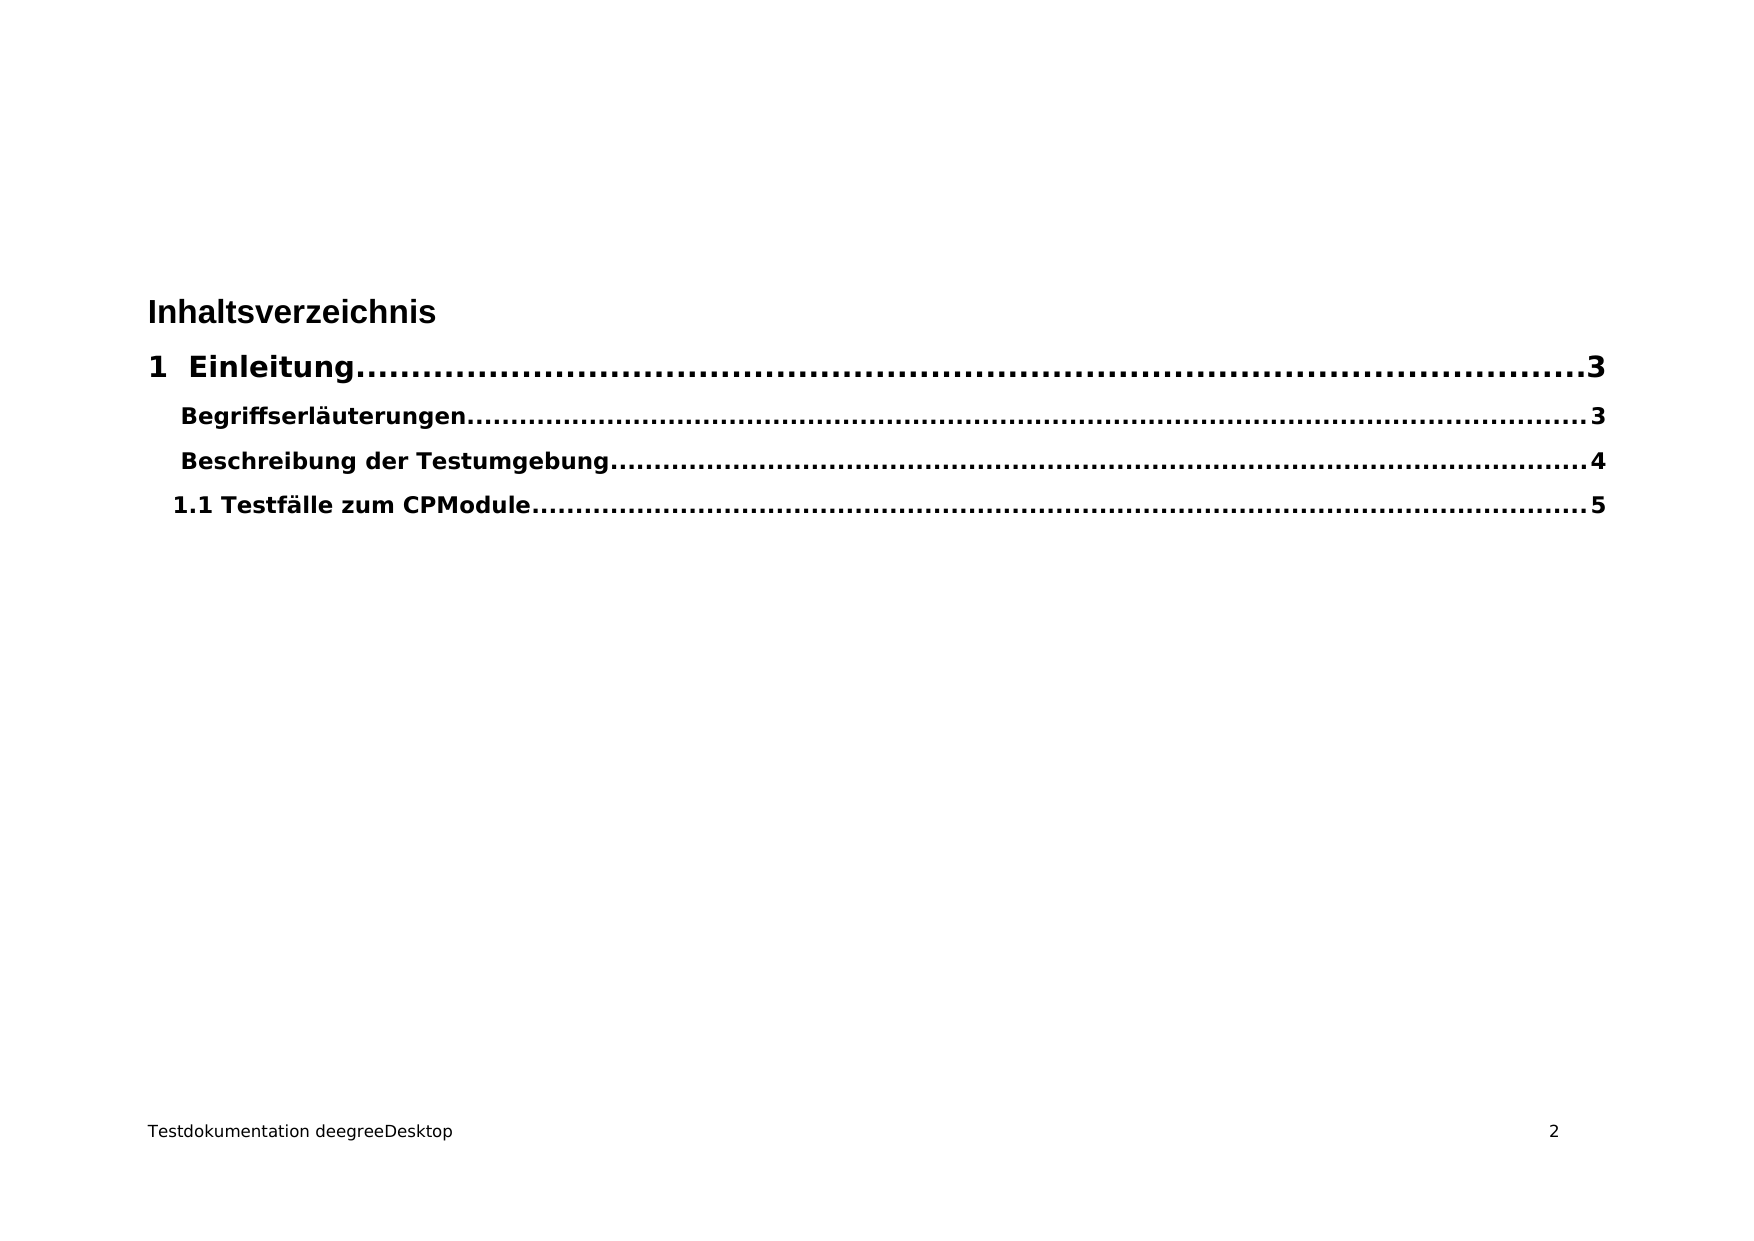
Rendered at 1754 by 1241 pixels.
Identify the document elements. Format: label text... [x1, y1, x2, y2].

text 1.1 Testfälle zum CPModule 5 [172, 492, 1606, 519]
text Begriffserläuterungen 3 [172, 403, 1606, 430]
text Beschreibung der Testumgebung 4 [172, 448, 1606, 474]
text 1 Einleitung 3 [148, 350, 1606, 384]
subtitle Inhaltsverzeichnis [148, 293, 1606, 330]
